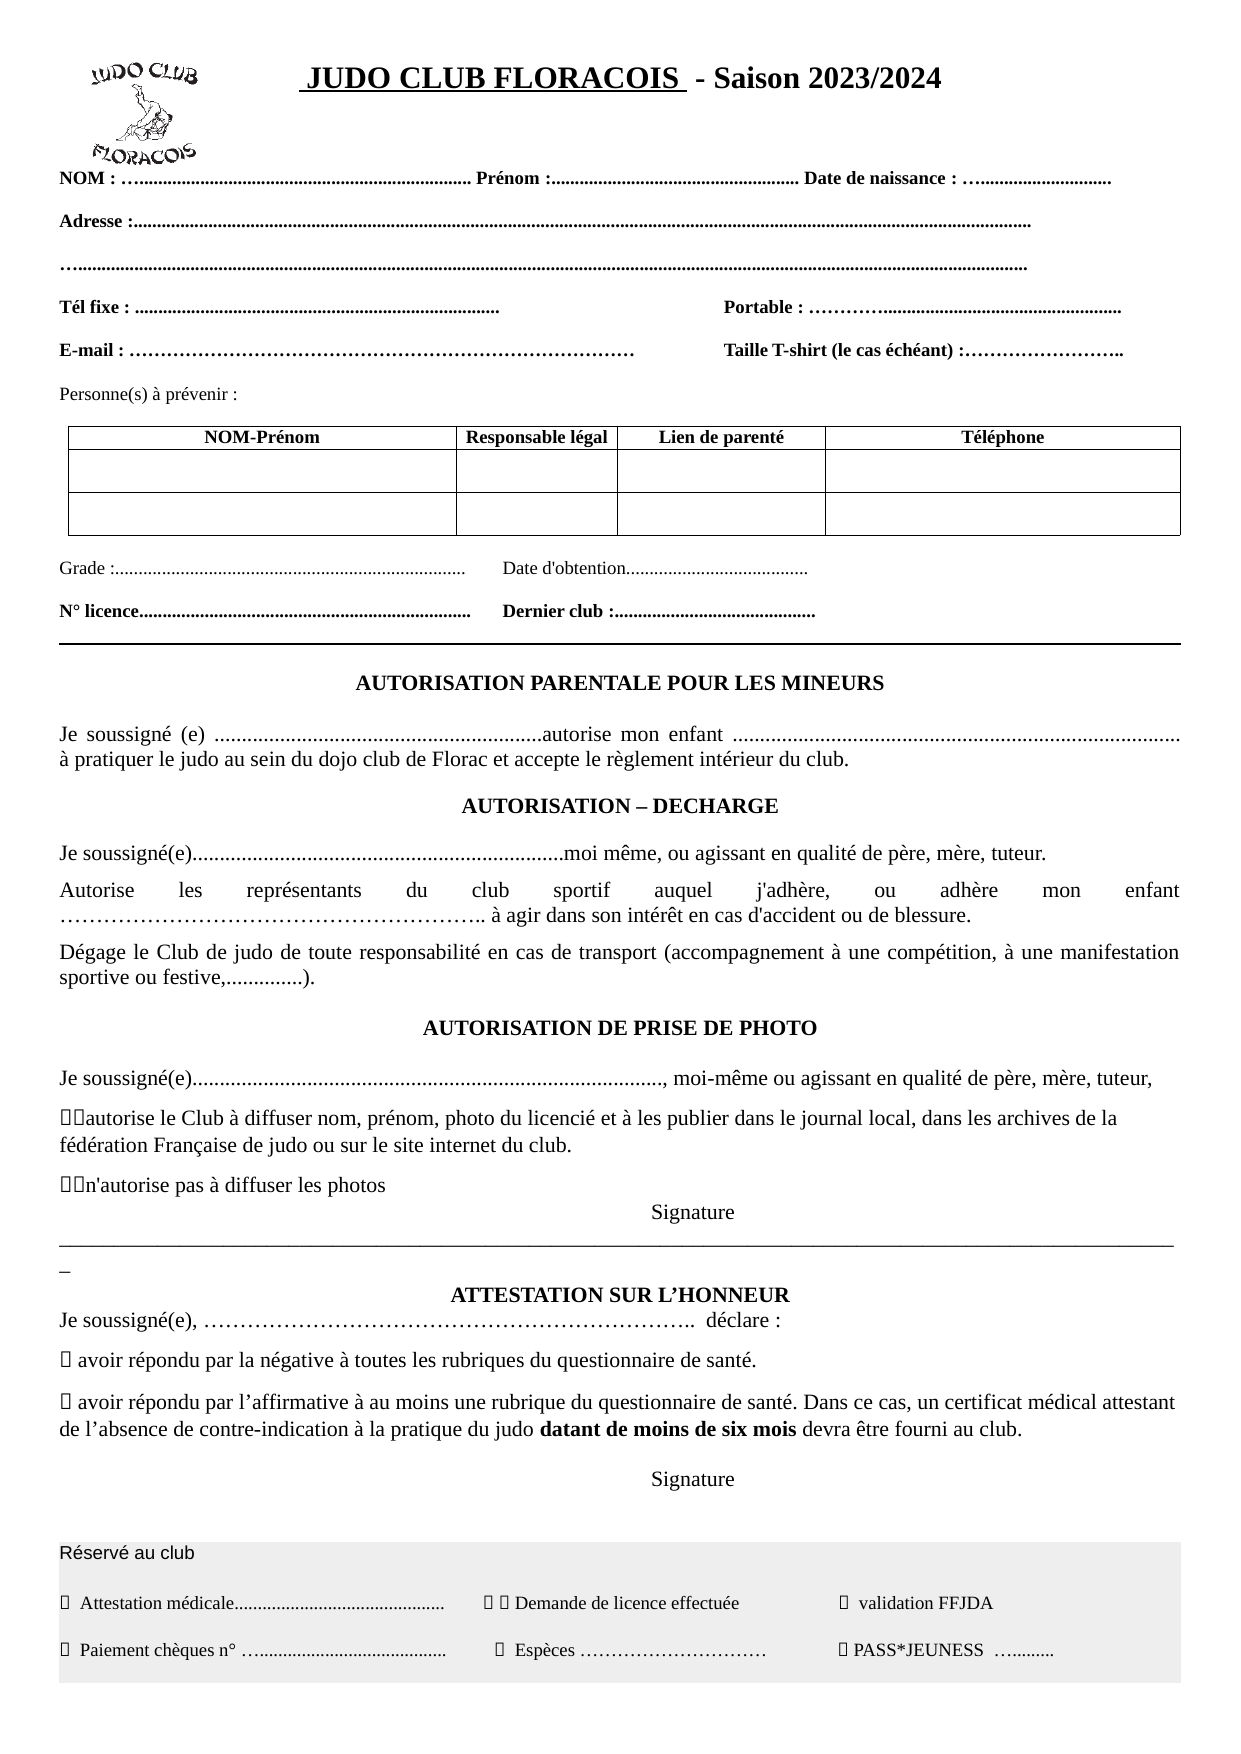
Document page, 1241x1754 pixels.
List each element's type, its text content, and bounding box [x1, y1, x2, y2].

table_header NOM-Prénom [69, 427, 456, 449]
text autorise le Club à diffuser nom, prénom, photo du licencié et à les publier dans le journal local, dans les archives de la fédération Française de judo ou sur le site internet du club. [59, 1102, 1181, 1157]
table_cell [69, 493, 456, 535]
text  avoir répondu par l’affirmative à au moins une rubrique du questionnaire de santé. Dans ce cas, un certificat médical attestant de l’absence de contre-indication à la pratique du judo datant de moins de six mois devra être fourni au club. [59, 1386, 1181, 1441]
text Je soussigné(e)....................................................................moi même, ou agissant en qualité de père, mère, tuteur. [59, 839, 1181, 865]
text Je soussigné(e), ………………………………………………………….. déclare : [59, 1307, 1181, 1332]
text _______________________________________________________________________________________________________ [59, 1224, 1181, 1275]
text AUTORISATION – DECHARGE [59, 793, 1181, 818]
text …........................................................................................................................................................................................................... [59, 253, 1181, 275]
text Signature [59, 1466, 1181, 1492]
table_cell [457, 493, 617, 535]
table_header Lien de parenté [618, 427, 825, 449]
text  Paiement chèques n° …........................................  Espèces …………………………  PASS*JEUNESS …......... [59, 1636, 1181, 1662]
text Personne(s) à prévenir : [59, 382, 1181, 404]
text Grade :........................................................................... Date d'obtention....................................... [59, 557, 1181, 578]
text E-mail : ……………………………………………………………………… Taille T-shirt (le cas échéant) :…………………….. [59, 339, 1181, 361]
text Réservé au club [59, 1542, 1181, 1563]
text Je soussigné (e) ............................................................autorise mon enfant .................................................................................. à pratiquer le judo au sein du dojo club de Florac et accepte le règlement intérieur du club. [59, 721, 1181, 771]
table_cell [69, 450, 456, 492]
text Je soussigné(e)......................................................................................, moi-même ou agissant en qualité de père, mère, tuteur, [59, 1065, 1181, 1090]
text  Attestation médicale.............................................   Demande de licence effectuée  validation FFJDA [59, 1589, 1181, 1614]
text [59, 59, 85, 95]
table_cell [457, 450, 617, 492]
text NOM : …....................................................................... Prénom :..................................................... Date de naissance : …............................ [59, 167, 1181, 188]
text Adresse :................................................................................................................................................................................................ [59, 210, 1181, 232]
text Dégage le Club de judo de toute responsabilité en cas de transport (accompagnement à une compétition, à une manifestation sportive ou festive,..............). [59, 939, 1181, 989]
table_header Responsable légal [457, 427, 617, 449]
text Tél fixe : .............................................................................. Portable : …………................................................... [59, 296, 1181, 318]
table_header Téléphone [826, 427, 1180, 449]
table_cell [826, 450, 1180, 492]
text n'autorise pas à diffuser les photos [59, 1169, 1181, 1199]
picture [85, 58, 201, 168]
text Autorise les représentants du club sportif auquel j'adhère, ou adhère mon enfant ………………………………………………….. à agir dans son intérêt en cas d'accident ou de blessure. [59, 877, 1181, 927]
text AUTORISATION PARENTALE POUR LES MINEURS [59, 670, 1181, 696]
text JUDO CLUB FLORACOIS - Saison 2023/2024 [201, 59, 1181, 95]
text ATTESTATION SUR L’HONNEUR [59, 1282, 1181, 1307]
table_cell [826, 493, 1180, 535]
text Signature [59, 1199, 1181, 1224]
text N° licence....................................................................... Dernier club :........................................... [59, 600, 1181, 621]
text  avoir répondu par la négative à toutes les rubriques du questionnaire de santé. [59, 1344, 1181, 1374]
table_cell [618, 450, 825, 492]
table_cell [618, 493, 825, 535]
text AUTORISATION DE PRISE DE PHOTO [59, 1015, 1181, 1040]
